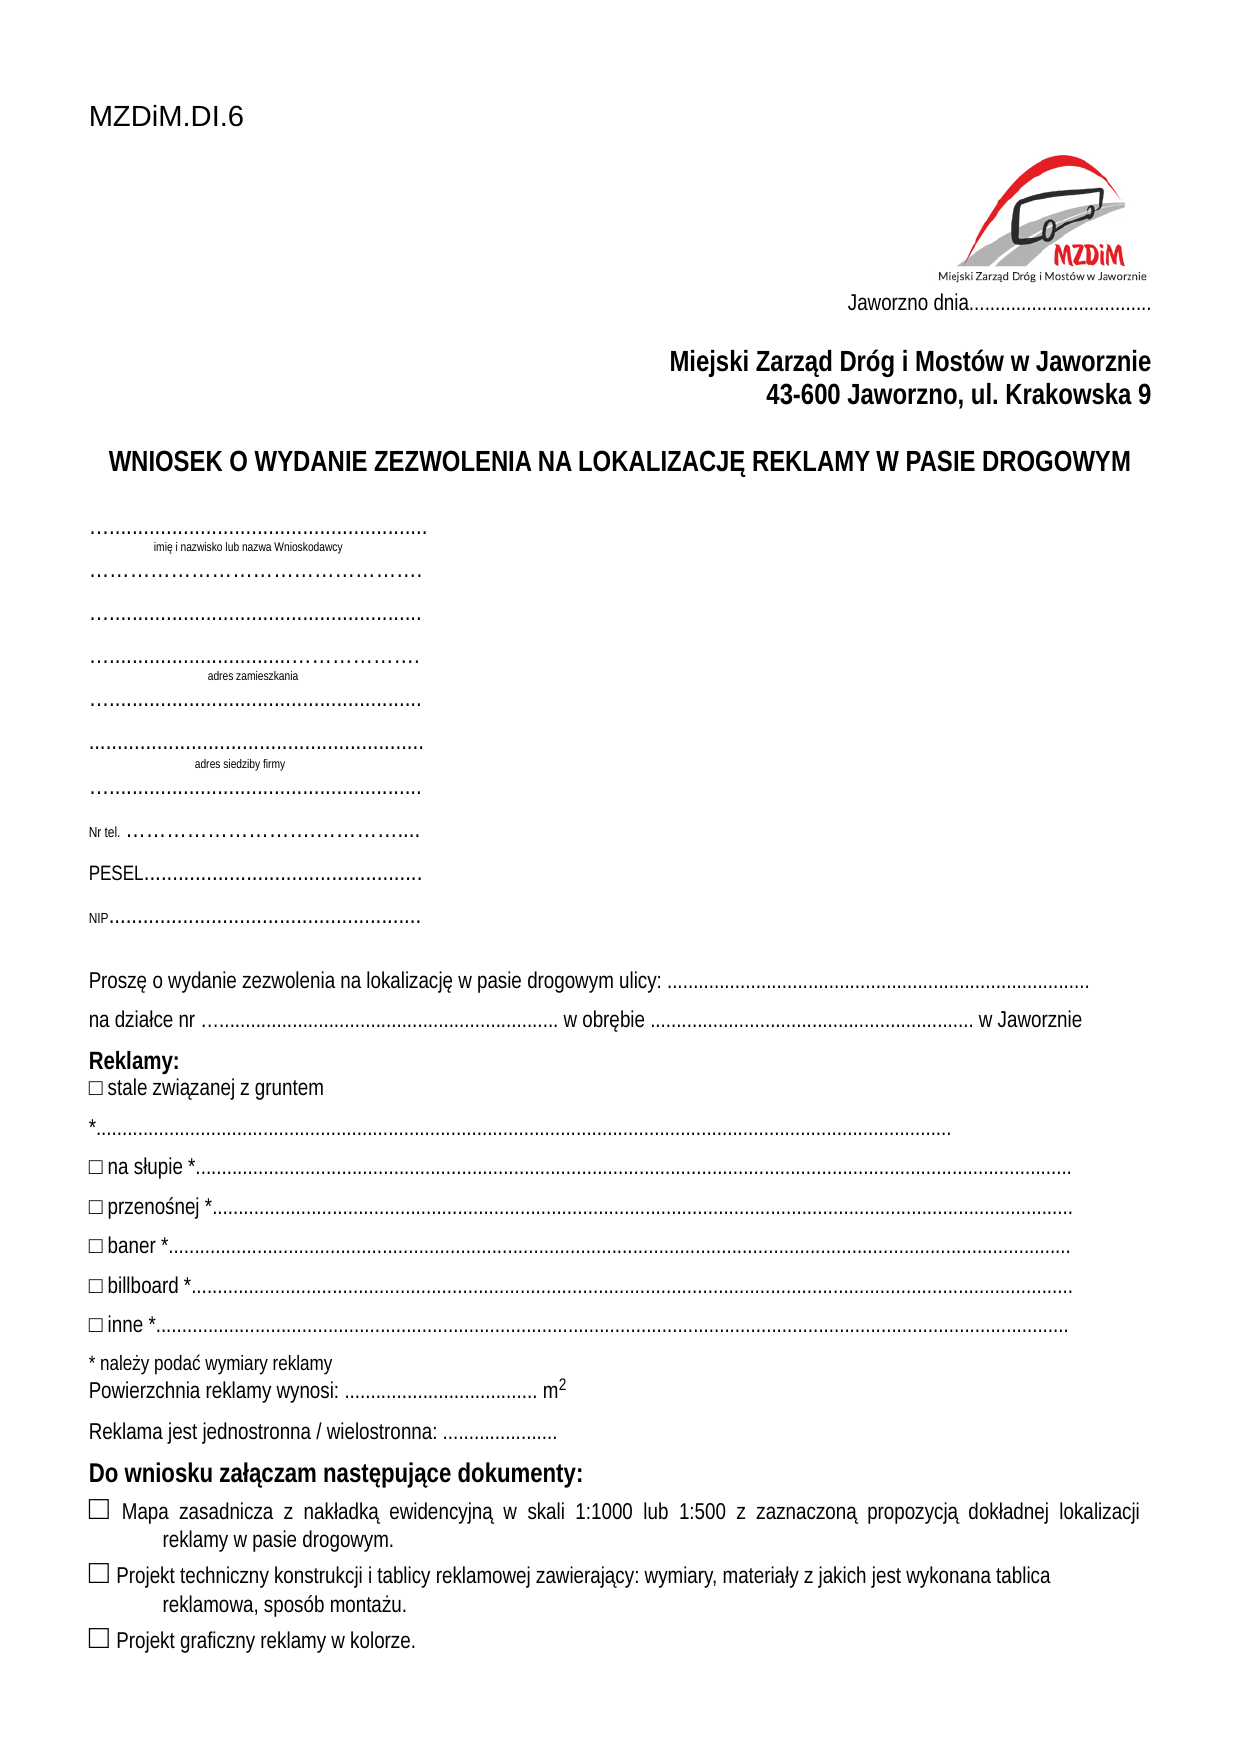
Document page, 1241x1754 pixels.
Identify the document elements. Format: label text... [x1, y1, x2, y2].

text □ billboard *......................................................................................................................................................................... [88, 1272, 1152, 1298]
text □ Projekt graficzny reklamy w kolorze. [88, 1617, 1152, 1656]
text Jaworzno dnia................................... [88, 289, 1152, 315]
text □ na słupie *........................................................................................................................................................................ [88, 1153, 1152, 1180]
text 43-600 Jaworzno, ul. Krakowska 9 [88, 377, 1152, 411]
text …........................................................ [88, 511, 1152, 539]
text □ przenośnej *..................................................................................................................................................................... [88, 1193, 1152, 1219]
text Proszę o wydanie zezwolenia na lokalizację w pasie drogowym ulicy: ................................................................................. [88, 967, 1152, 993]
text adres siedziby firmy [88, 754, 1152, 771]
text …....................................................... [88, 597, 1152, 626]
text …………………………………………. [88, 554, 1152, 583]
text Reklama jest jednostronna / wielostronna: ...................... [88, 1418, 1152, 1444]
text Reklamy: [88, 1046, 1152, 1074]
picture [932, 132, 1152, 289]
text Powierzchnia reklamy wynosi: ..................................... m2 [88, 1375, 1152, 1403]
text PESEL................................................. [88, 857, 1152, 886]
text …................................………………. [88, 640, 1152, 668]
text □ stale związanej z gruntem *.................................................................................................................................................................... [88, 1074, 1152, 1140]
text …....................................................... [88, 771, 1152, 800]
text imię i nazwisko lub nazwa Wnioskodawcy [88, 539, 1152, 554]
text reklamowa, sposób montażu. [88, 1591, 1152, 1617]
text □ inne *............................................................................................................................................................................... [88, 1311, 1152, 1338]
text * należy podać wymiary reklamy [88, 1351, 1152, 1375]
text □ Projekt techniczny konstrukcji i tablicy reklamowej zawierający: wymiary, materiały z jakich jest wykonana tablica [88, 1553, 1152, 1591]
text NIP....................................................... [88, 900, 1152, 928]
text ........................................................... [88, 726, 1152, 754]
text adres zamieszkania [88, 668, 1152, 683]
text Do wniosku załączam następujące dokumenty: [88, 1457, 1152, 1488]
text □ Mapa zasadnicza z nakładką ewidencyjną w skali 1:1000 lub 1:500 z zaznaczoną propozycją dokładnej lokalizacji reklamy w pasie drogowym. [88, 1488, 1152, 1553]
text WNIOSEK O WYDANIE ZEZWOLENIA NA LOKALIZACJĘ REKLAMY W PASIE DROGOWYM [88, 444, 1152, 477]
text Miejski Zarząd Dróg i Mostów w Jaworznie [88, 344, 1152, 377]
text …....................................................... [88, 683, 1152, 711]
text na działce nr …................................................................. w obrębie .............................................................. w Jaworznie [88, 1006, 1152, 1033]
text Nr tel. ……………………….………….... [88, 814, 1152, 843]
text □ baner *............................................................................................................................................................................. [88, 1232, 1152, 1259]
